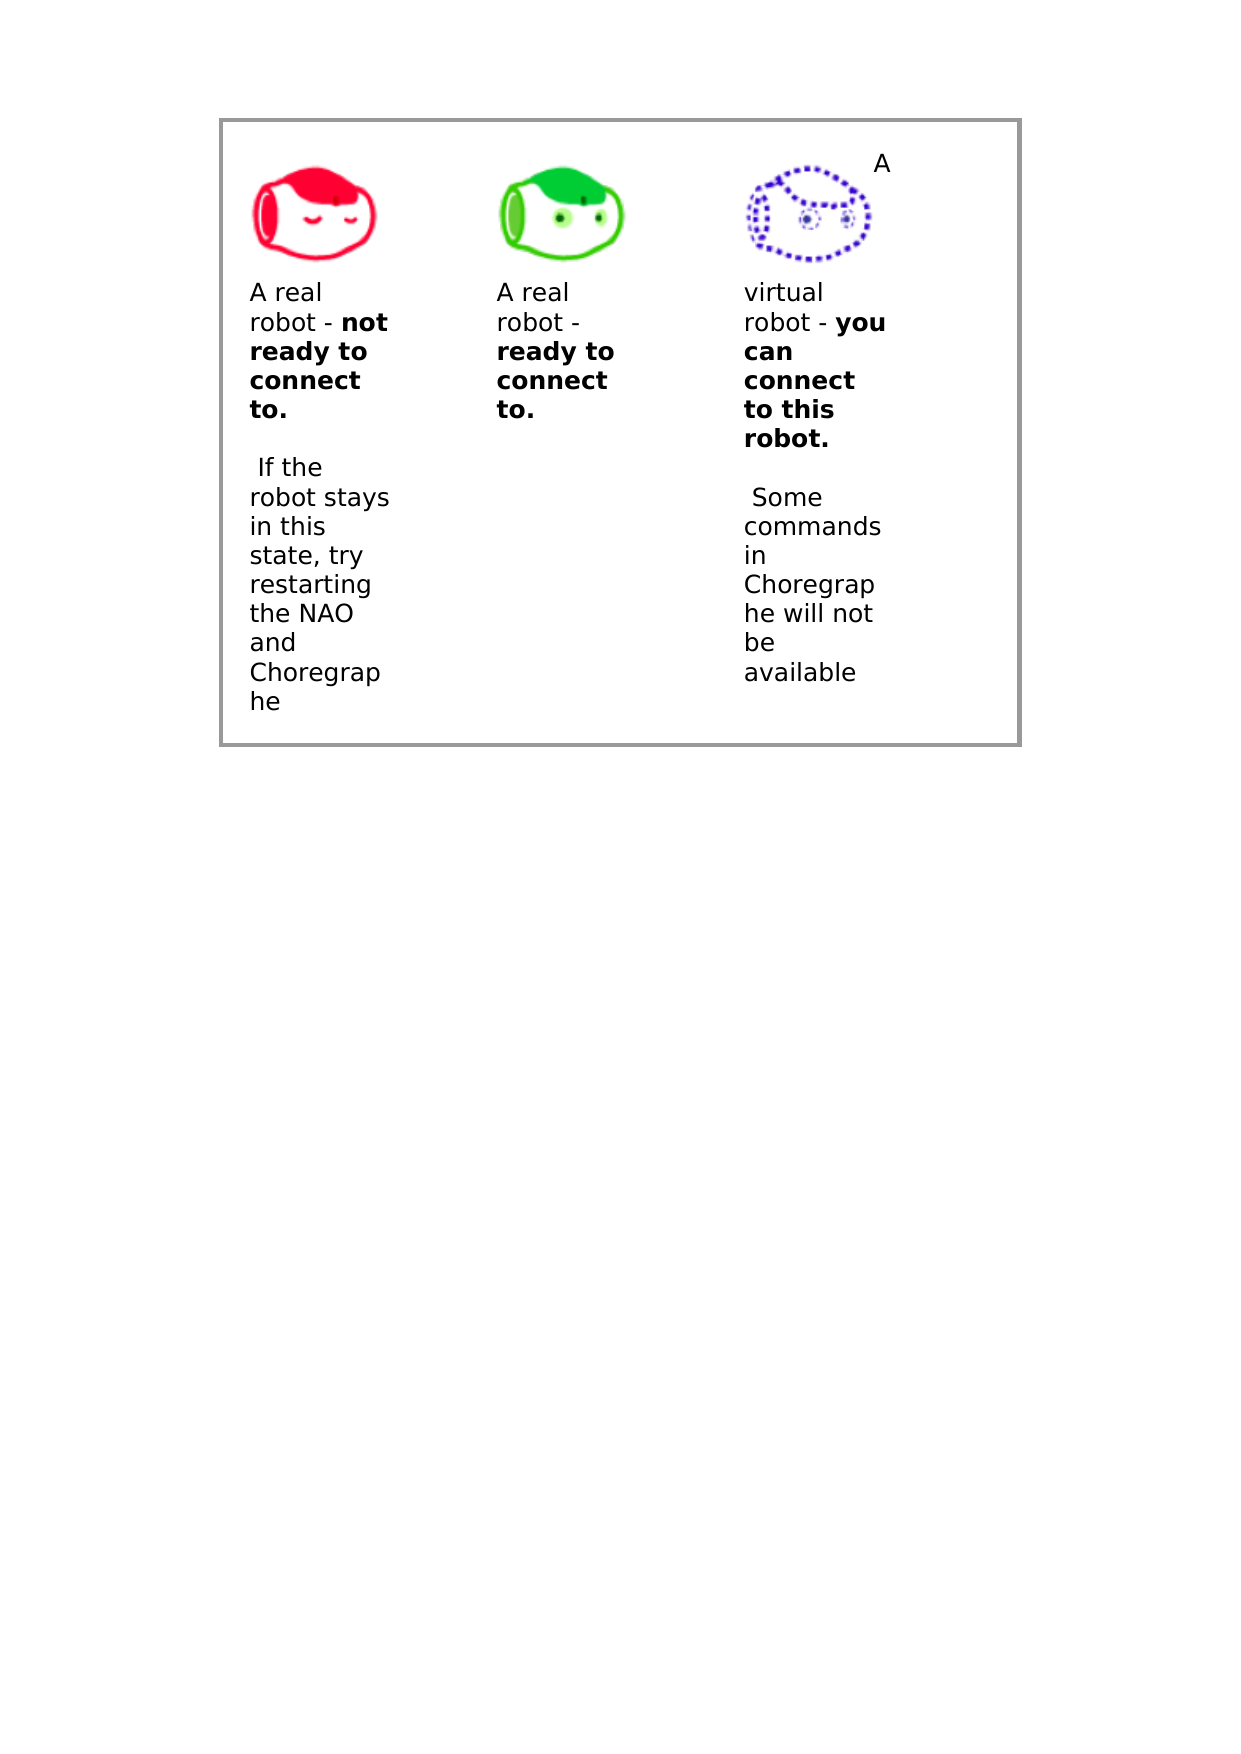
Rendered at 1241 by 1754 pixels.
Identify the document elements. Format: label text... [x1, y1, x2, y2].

table_header [232, 131, 1009, 734]
table_header A virtual robot - you can connect to this robot. Some commands in Choregraphe will not be available [744, 149, 991, 716]
picture [743, 148, 874, 279]
table_header A real robot - ready to connect to. [496, 149, 744, 716]
picture [249, 148, 379, 279]
picture [496, 148, 627, 279]
table_header A real robot - not ready to connect to. If the robot stays in this state, try restarting the NAO and Choregraphe [249, 149, 496, 716]
